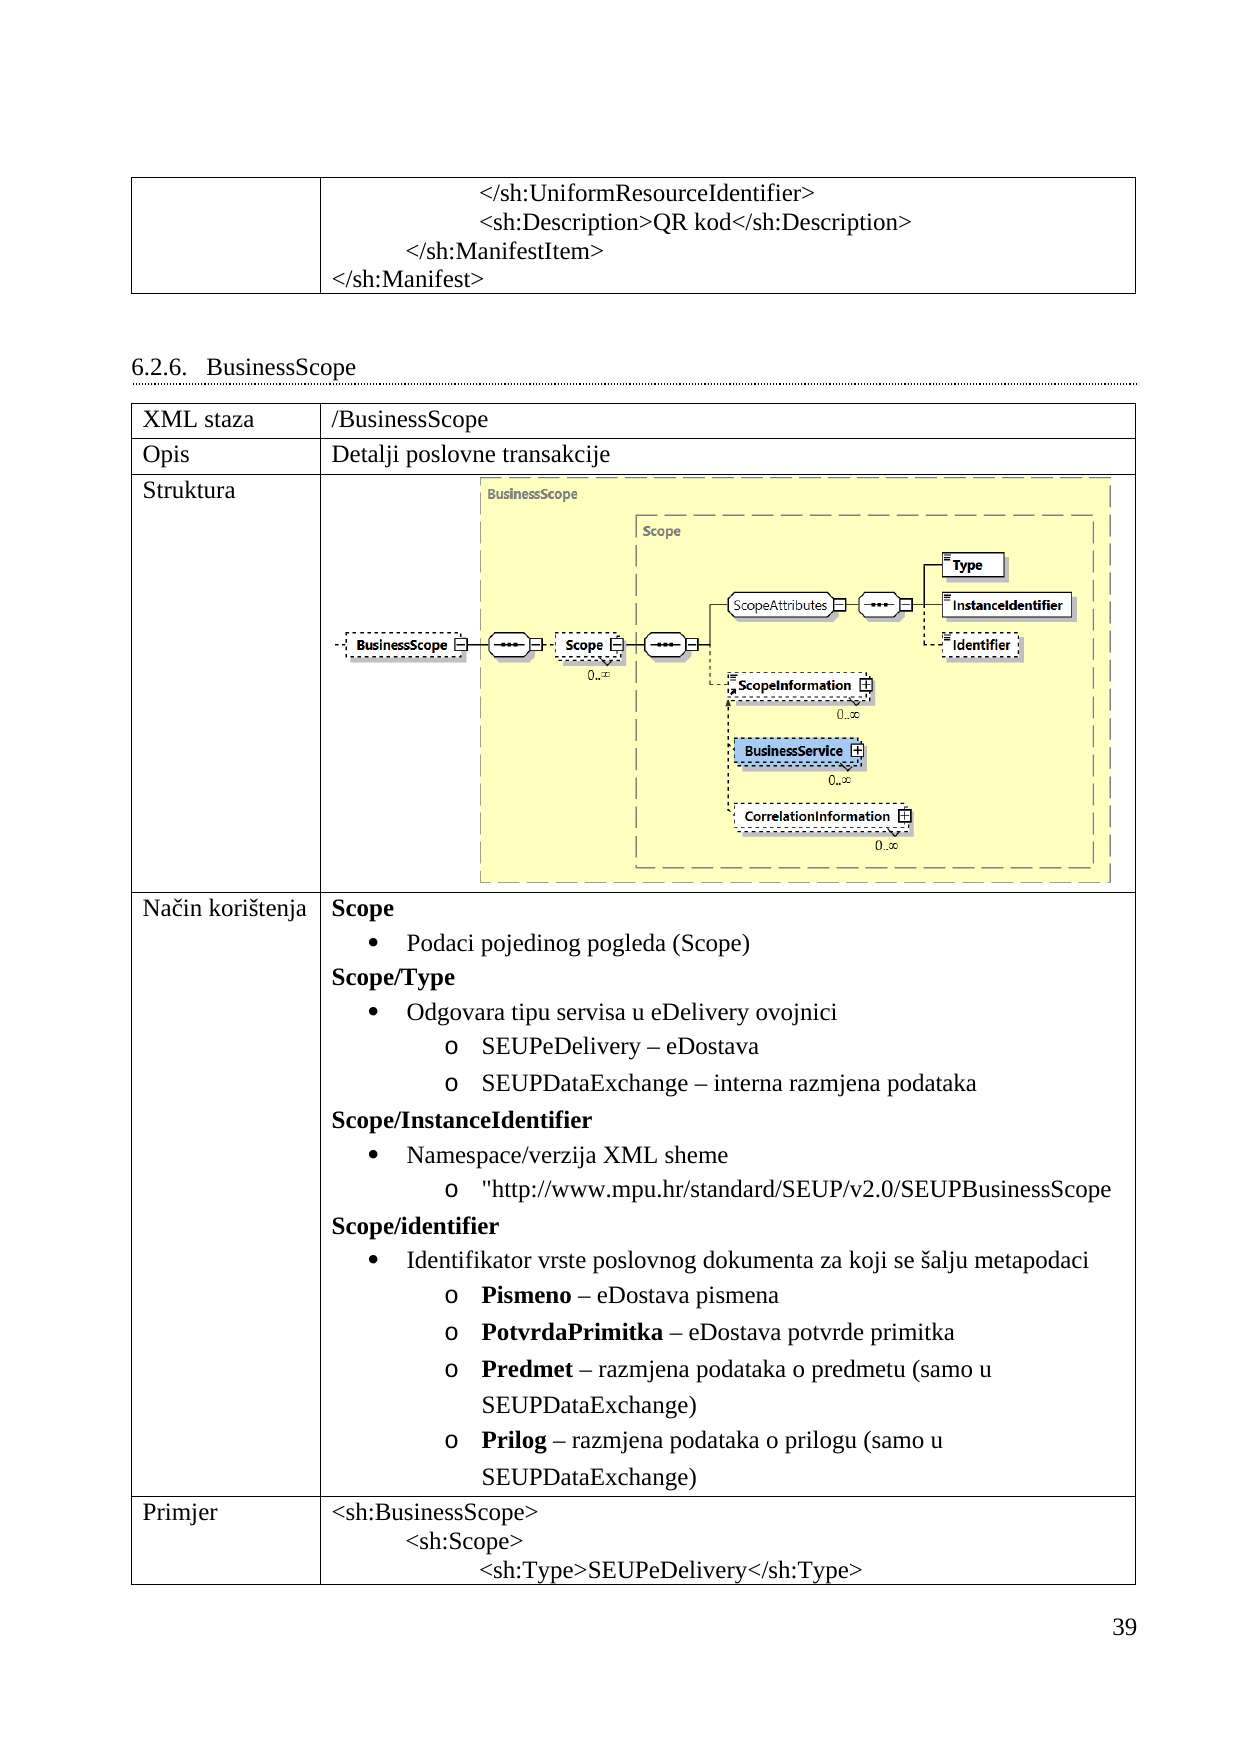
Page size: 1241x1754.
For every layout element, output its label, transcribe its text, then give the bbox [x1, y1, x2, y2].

table_cell Način korištenja [132, 893, 320, 1496]
subtitle BusinessScope [131, 352, 1137, 384]
table_cell Scope Podaci pojedinog pogleda (Scope) Scope/Type Odgovara tipu servisa u eDelivery ovojnici SEUPeDelivery – eDostava SEUPDataExchange – interna razmjena podataka Scope/InstanceIdentifier Namespace/verzija XML sheme "http://www.mpu.hr/standard/SEUP/v2.0/SEUPBusinessScope Scope/identifier Identifikator vrste poslovnog dokumenta za koji se šalju metapodaci Pismeno – eDostava pismena PotvrdaPrimitka – eDostava potvrde primitka Predmet – razmjena podataka o predmetu (samo u SEUPDataExchange) Prilog – razmjena podataka o prilogu (samo u SEUPDataExchange) [321, 893, 1135, 1496]
table_cell <sh:BusinessScope> <sh:Scope> <sh:Type>SEUPeDelivery</sh:Type> [321, 1497, 1135, 1583]
table_cell Opis [132, 439, 320, 474]
table_cell Struktura [132, 475, 320, 892]
table_cell </sh:UniformResourceIdentifier> <sh:Description>QR kod</sh:Description> </sh:ManifestItem> </sh:Manifest> [321, 178, 1135, 293]
table_cell [132, 178, 320, 293]
table_header /BusinessScope [321, 404, 1135, 438]
table_cell [321, 475, 1135, 892]
table_cell Primjer [132, 1497, 320, 1583]
table_cell Detalji poslovne transakcije [321, 439, 1135, 474]
table_header XML staza [132, 404, 320, 438]
